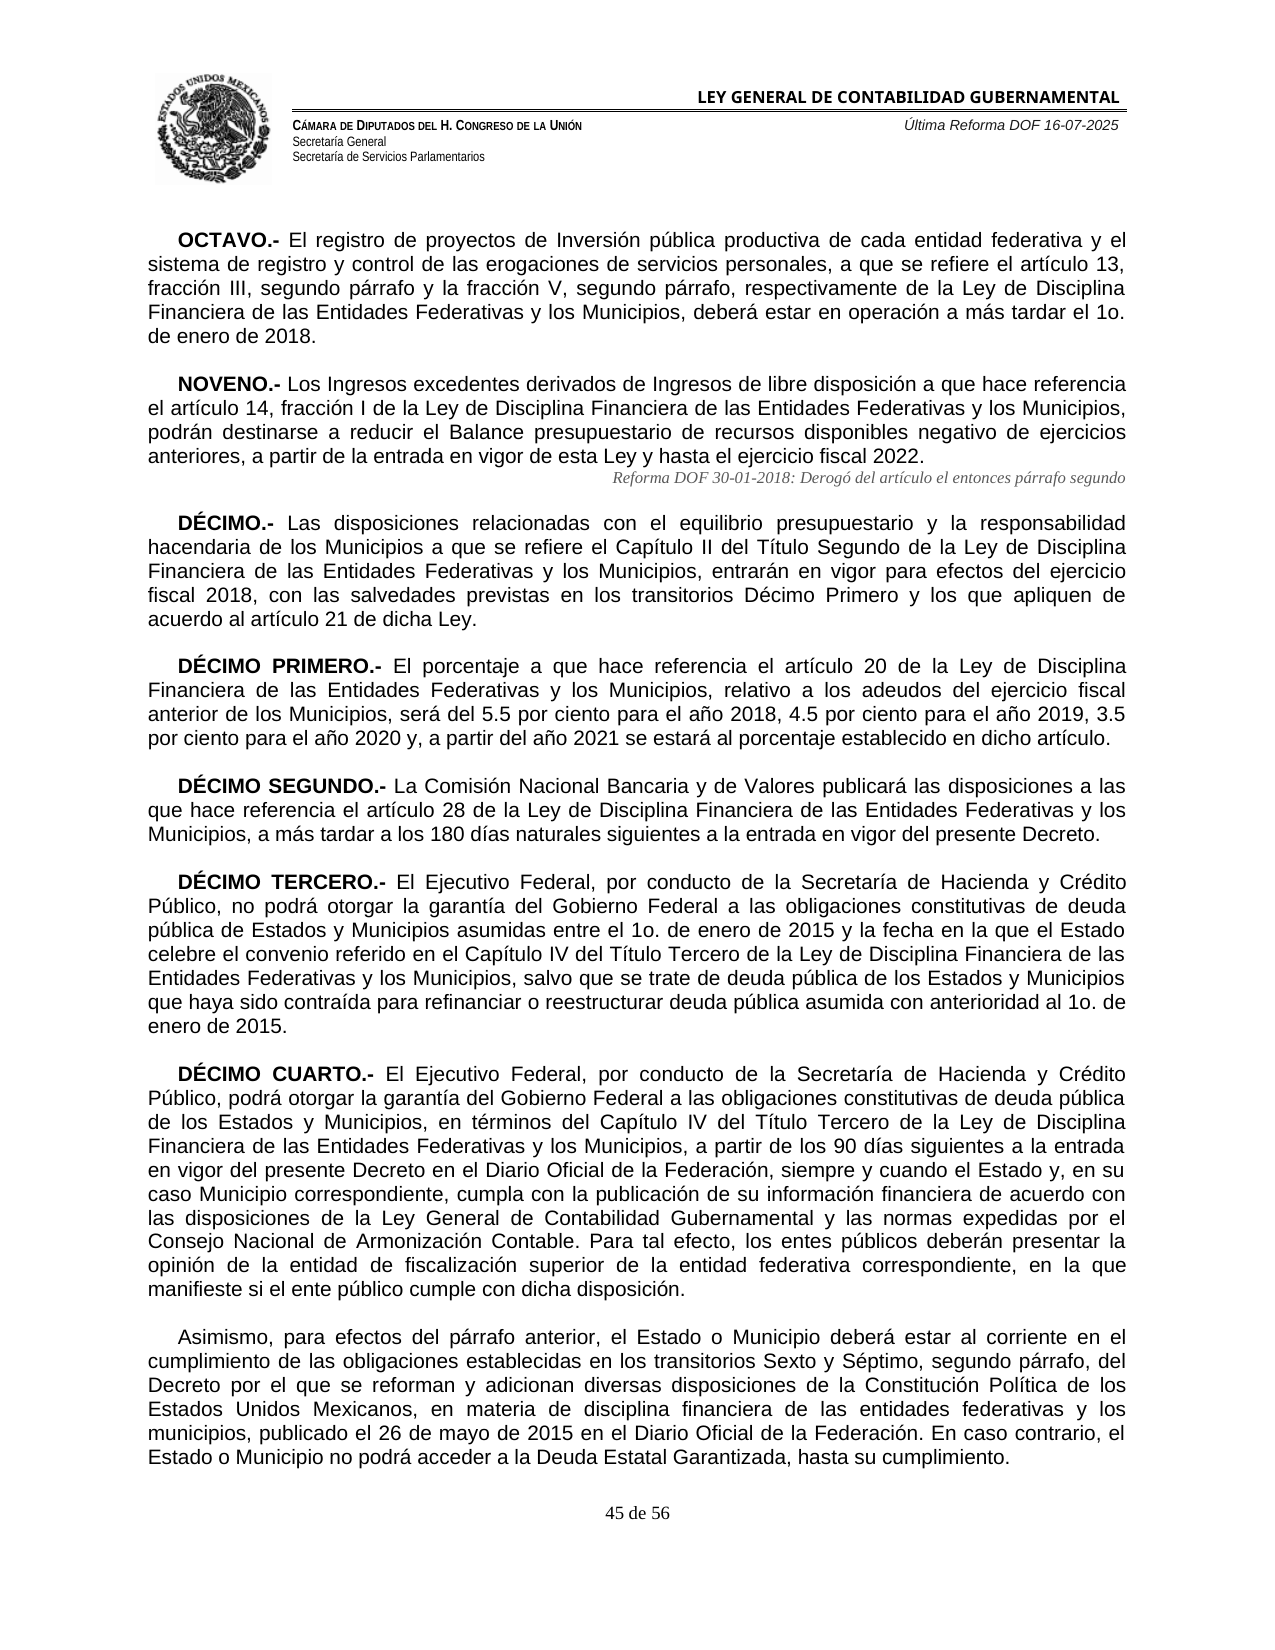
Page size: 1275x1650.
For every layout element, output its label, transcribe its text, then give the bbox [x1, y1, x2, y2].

text Asimismo, para efectos del párrafo anterior, el Estado o Municipio deberá estar al corriente en el cumplimiento de las obligaciones establecidas en los transitorios Sexto y Séptimo, segundo párrafo, del Decreto por el que se reforman y adicionan diversas disposiciones de la Constitución Política de los Estados Unidos Mexicanos, en materia de disciplina financiera de las entidades federativas y los municipios, publicado el 26 de mayo de 2015 en el Diario Oficial de la Federación. En caso contrario, el Estado o Municipio no podrá acceder a la Deuda Estatal Garantizada, hasta su cumplimiento. [148, 1325, 1127, 1469]
text DÉCIMO TERCERO.- El Ejecutivo Federal, por conducto de la Secretaría de Hacienda y Crédito Público, no podrá otorgar la garantía del Gobierno Federal a las obligaciones constitutivas de deuda pública de Estados y Municipios asumidas entre el 1o. de enero de 2015 y la fecha en la que el Estado celebre el convenio referido en el Capítulo IV del Título Tercero de la Ley de Disciplina Financiera de las Entidades Federativas y los Municipios, salvo que se trate de deuda pública de los Estados y Municipios que haya sido contraída para refinanciar o reestructurar deuda pública asumida con anterioridad al 1o. de enero de 2015. [148, 870, 1127, 1038]
text NOVENO.- Los Ingresos excedentes derivados de Ingresos de libre disposición a que hace referencia el artículo 14, fracción I de la Ley de Disciplina Financiera de las Entidades Federativas y los Municipios, podrán destinarse a reducir el Balance presupuestario de recursos disponibles negativo de ejercicios anteriores, a partir de la entrada en vigor de esta Ley y hasta el ejercicio fiscal 2022. [148, 372, 1127, 467]
text Reforma DOF 30-01-2018: Derogó del artículo el entonces párrafo segundo [148, 467, 1127, 487]
text DÉCIMO.- Las disposiciones relacionadas con el equilibrio presupuestario y la responsabilidad hacendaria de los Municipios a que se refiere el Capítulo II del Título Segundo de la Ley de Disciplina Financiera de las Entidades Federativas y los Municipios, entrarán en vigor para efectos del ejercicio fiscal 2018, con las salvedades previstas en los transitorios Décimo Primero y los que apliquen de acuerdo al artículo 21 de dicha Ley. [148, 511, 1127, 630]
text DÉCIMO PRIMERO.- El porcentaje a que hace referencia el artículo 20 de la Ley de Disciplina Financiera de las Entidades Federativas y los Municipios, relativo a los adeudos del ejercicio fiscal anterior de los Municipios, será del 5.5 por ciento para el año 2018, 4.5 por ciento para el año 2019, 3.5 por ciento para el año 2020 y, a partir del año 2021 se estará al porcentaje establecido en dicho artículo. [148, 654, 1127, 750]
text DÉCIMO SEGUNDO.- La Comisión Nacional Bancaria y de Valores publicará las disposiciones a las que hace referencia el artículo 28 de la Ley de Disciplina Financiera de las Entidades Federativas y los Municipios, a más tardar a los 180 días naturales siguientes a la entrada en vigor del presente Decreto. [148, 774, 1127, 846]
text OCTAVO.- El registro de proyectos de Inversión pública productiva de cada entidad federativa y el sistema de registro y control de las erogaciones de servicios personales, a que se refiere el artículo 13, fracción III, segundo párrafo y la fracción V, segundo párrafo, respectivamente de la Ley de Disciplina Financiera de las Entidades Federativas y los Municipios, deberá estar en operación a más tardar el 1o. de enero de 2018. [148, 228, 1127, 348]
text DÉCIMO CUARTO.- El Ejecutivo Federal, por conducto de la Secretaría de Hacienda y Crédito Público, podrá otorgar la garantía del Gobierno Federal a las obligaciones constitutivas de deuda pública de los Estados y Municipios, en términos del Capítulo IV del Título Tercero de la Ley de Disciplina Financiera de las Entidades Federativas y los Municipios, a partir de los 90 días siguientes a la entrada en vigor del presente Decreto en el Diario Oficial de la Federación, siempre y cuando el Estado y, en su caso Municipio correspondiente, cumpla con la publicación de su información financiera de acuerdo con las disposiciones de la Ley General de Contabilidad Gubernamental y las normas expedidas por el Consejo Nacional de Armonización Contable. Para tal efecto, los entes públicos deberán presentar la opinión de la entidad de fiscalización superior de la entidad federativa correspondiente, en la que manifieste si el ente público cumple con dicha disposición. [148, 1062, 1127, 1301]
